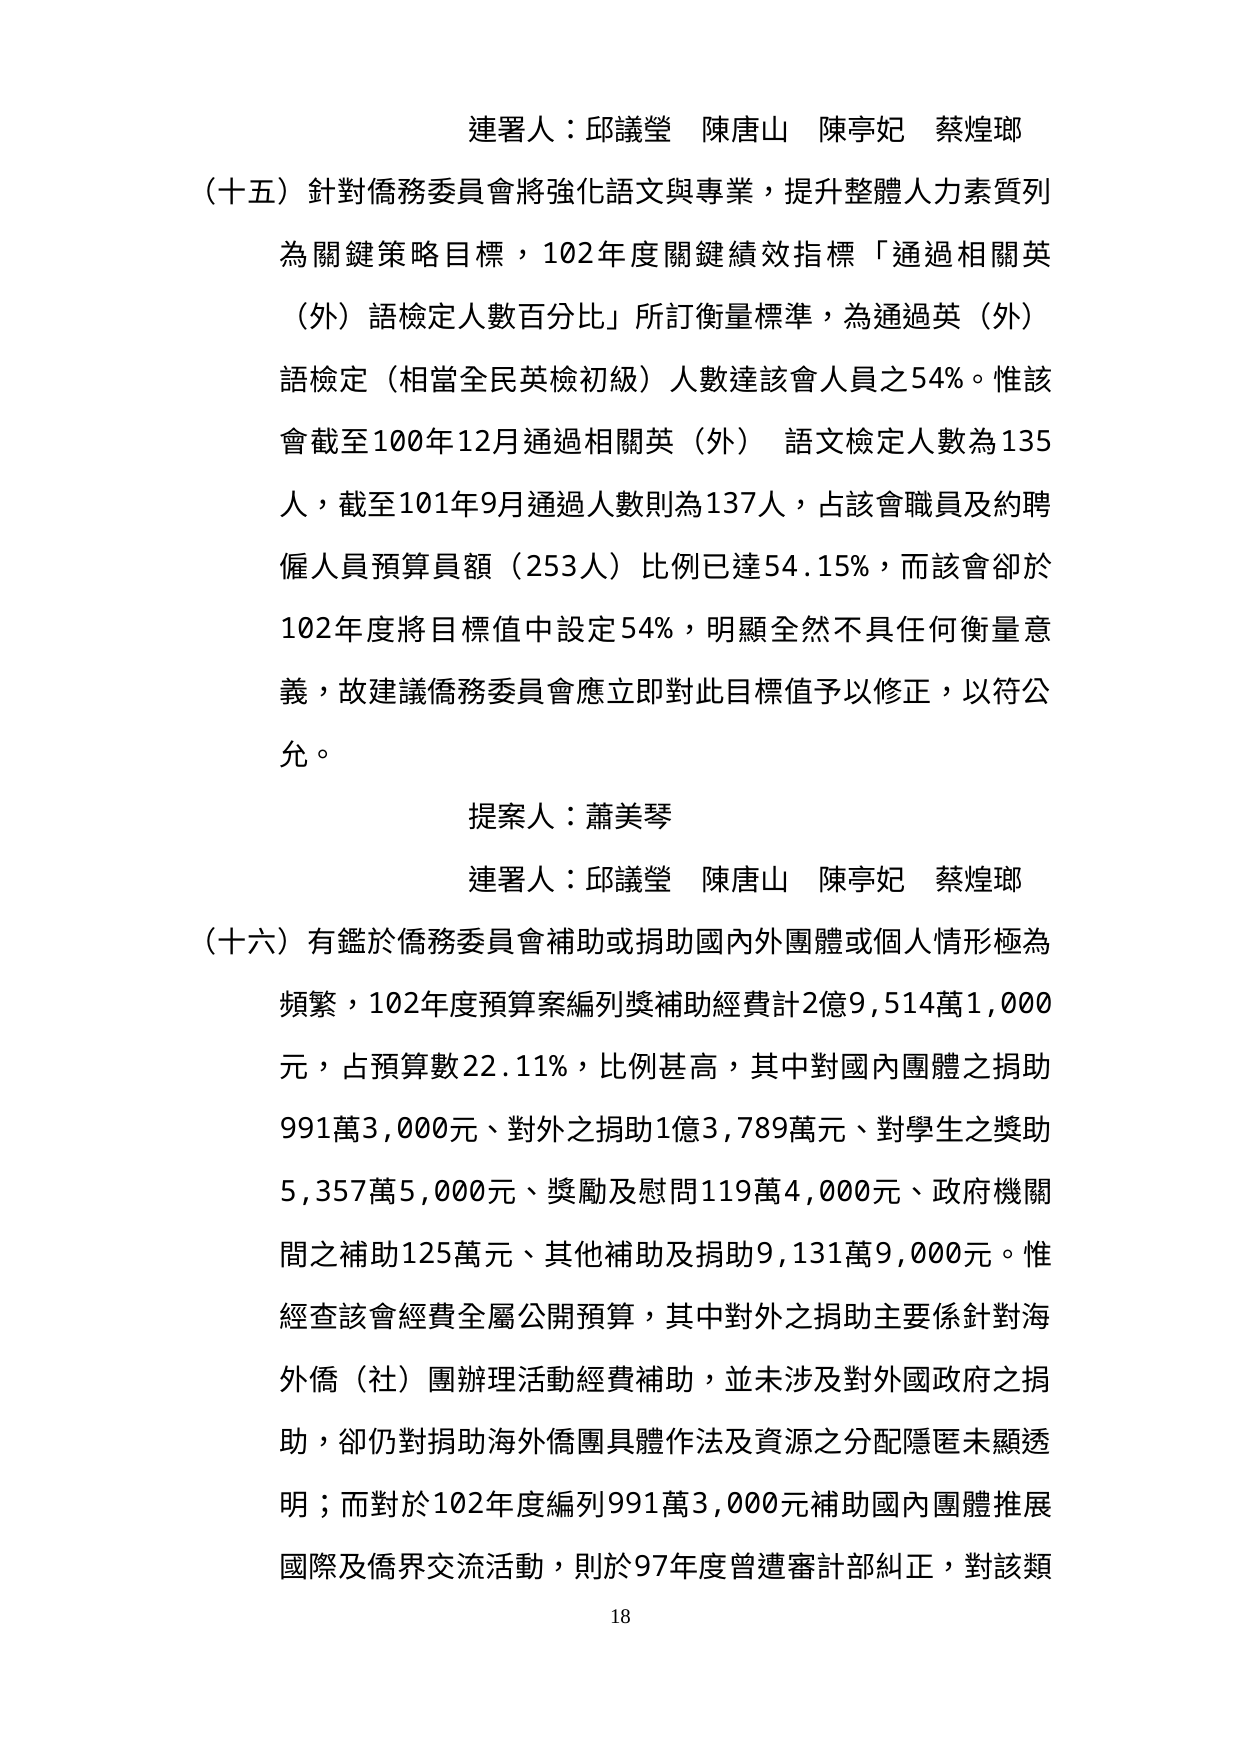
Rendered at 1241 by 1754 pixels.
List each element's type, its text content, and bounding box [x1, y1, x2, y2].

text （十五）針對僑務委員會將強化語文與專業，提升整體人力素質列為關鍵策略目標，102年度關鍵績效指標「通過相關英（外）語檢定人數百分比」所訂衡量標準，為通過英（外）語檢定（相當全民英檢初級）人數達該會人員之54%。惟該會截至100年12月通過相關英（外） 語文檢定人數為135人，截至101年9月通過人數則為137人，占該會職員及約聘僱人員預算員額（253人）比例已達54.15%，而該會卻於102年度將目標值中設定54%，明顯全然不具任何衡量意義，故建議僑務委員會應立即對此目標值予以修正，以符公允。 [187, 159, 1053, 784]
text 連署人：邱議瑩 陳唐山 陳亭妃 蔡煌瑯 [279, 96, 1053, 159]
text 提案人：蕭美琴 [279, 784, 1053, 846]
text （十六）有鑑於僑務委員會補助或捐助國內外團體或個人情形極為頻繁，102年度預算案編列獎補助經費計2億9,514萬1,000元，占預算數22.11%，比例甚高，其中對國內團體之捐助991萬3,000元、對外之捐助1億3,789萬元、對學生之獎助5,357萬5,000元、獎勵及慰問119萬4,000元、政府機關間之補助125萬元、其他補助及捐助9,131萬9,000元。惟經查該會經費全屬公開預算，其中對外之捐助主要係針對海外僑（社）團辦理活動經費補助，並未涉及對外國政府之捐助，卻仍對捐助海外僑團具體作法及資源之分配隱匿未顯透明；而對於102年度編列991萬3,000元補助國內團體推展國際及僑界交流活動，則於97年度曾遭審計部糾正，對該類 [187, 909, 1053, 1596]
text 連署人：邱議瑩 陳唐山 陳亭妃 蔡煌瑯 [279, 846, 1053, 909]
